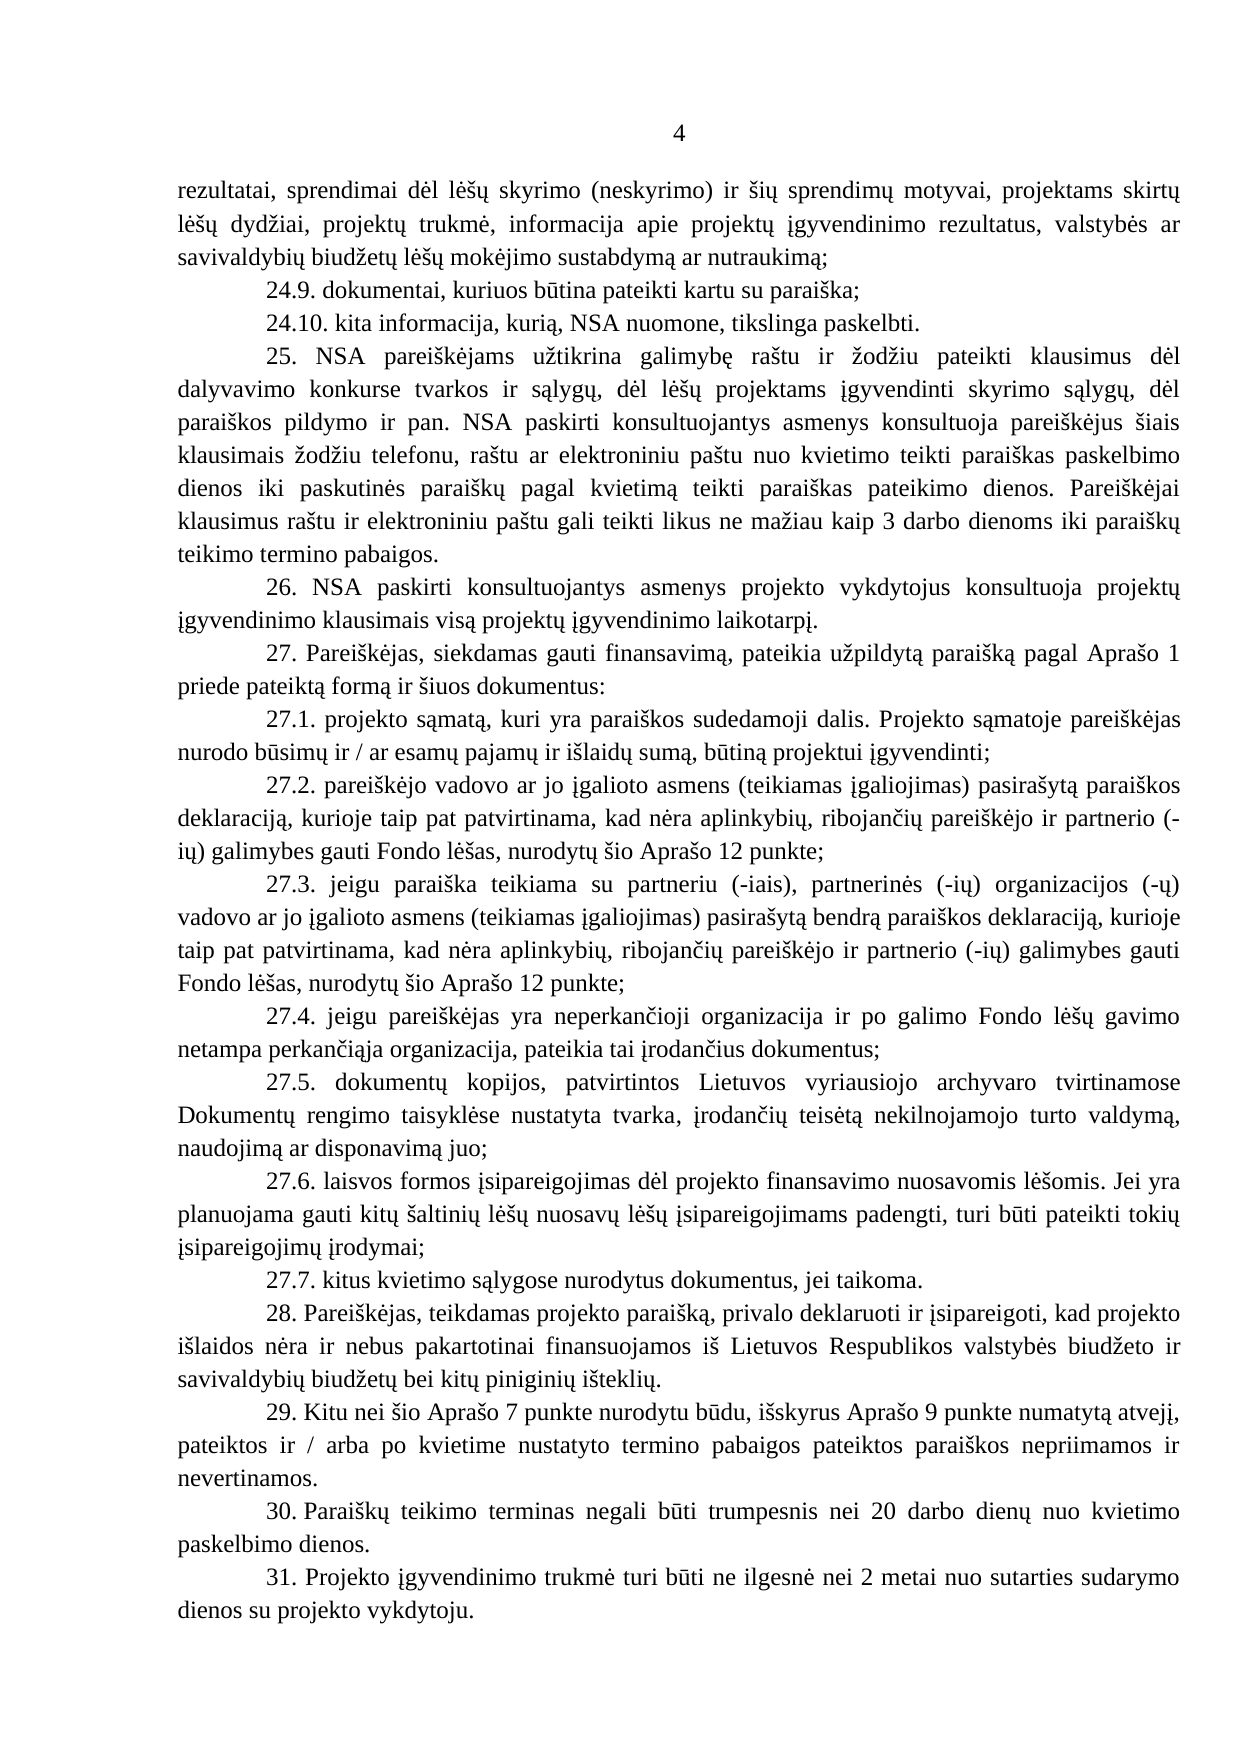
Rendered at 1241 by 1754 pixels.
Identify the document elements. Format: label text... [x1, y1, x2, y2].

text 29. Kitu nei šio Aprašo 7 punkte nurodytu būdu, išskyrus Aprašo 9 punkte numatytą atvejį, pateiktos ir / arba po kvietime nustatyto termino pabaigos pateiktos paraiškos nepriimamos ir nevertinamos. [177, 1397, 1181, 1492]
text 31. Projekto įgyvendinimo trukmė turi būti ne ilgesnė nei 2 metai nuo sutarties sudarymo dienos su projekto vykdytoju. [177, 1562, 1181, 1624]
text 30. Paraiškų teikimo terminas negali būti trumpesnis nei 20 darbo dienų nuo kvietimo paskelbimo dienos. [177, 1496, 1181, 1558]
text 27. Pareiškėjas, siekdamas gauti finansavimą, pateikia užpildytą paraišką pagal Aprašo 1 priede pateiktą formą ir šiuos dokumentus: [177, 638, 1181, 700]
text 27.3. jeigu paraiška teikiama su partneriu (-iais), partnerinės (-ių) organizacijos (-ų) vadovo ar jo įgalioto asmens (teikiamas įgaliojimas) pasirašytą bendrą paraiškos deklaraciją, kurioje taip pat patvirtinama, kad nėra aplinkybių, ribojančių pareiškėjo ir partnerio (-ių) galimybes gauti Fondo lėšas, nurodytų šio Aprašo 12 punkte; [177, 869, 1181, 997]
text 27.4. jeigu pareiškėjas yra neperkančioji organizacija ir po galimo Fondo lėšų gavimo netampa perkančiąja organizacija, pateikia tai įrodančius dokumentus; [177, 1001, 1181, 1063]
text 24.10. kita informacija, kurią, NSA nuomone, tikslinga paskelbti. [177, 308, 1181, 336]
text 24.9. dokumentai, kuriuos būtina pateikti kartu su paraiška; [177, 275, 1181, 303]
text 26. NSA paskirti konsultuojantys asmenys projekto vykdytojus konsultuoja projektų įgyvendinimo klausimais visą projektų įgyvendinimo laikotarpį. [177, 572, 1181, 634]
text rezultatai, sprendimai dėl lėšų skyrimo (neskyrimo) ir šių sprendimų motyvai, projektams skirtų lėšų dydžiai, projektų trukmė, informacija apie projektų įgyvendinimo rezultatus, valstybės ar savivaldybių biudžetų lėšų mokėjimo sustabdymą ar nutraukimą; [177, 176, 1181, 270]
text 27.5. dokumentų kopijos, patvirtintos Lietuvos vyriausiojo archyvaro tvirtinamose Dokumentų rengimo taisyklėse nustatyta tvarka, įrodančių teisėtą nekilnojamojo turto valdymą, naudojimą ar disponavimą juo; [177, 1067, 1181, 1162]
text 27.7. kitus kvietimo sąlygose nurodytus dokumentus, jei taikoma. [177, 1265, 1181, 1294]
text 28. Pareiškėjas, teikdamas projekto paraišką, privalo deklaruoti ir įsipareigoti, kad projekto išlaidos nėra ir nebus pakartotinai finansuojamos iš Lietuvos Respublikos valstybės biudžeto ir savivaldybių biudžetų bei kitų piniginių išteklių. [177, 1298, 1181, 1393]
text 27.2. pareiškėjo vadovo ar jo įgalioto asmens (teikiamas įgaliojimas) pasirašytą paraiškos deklaraciją, kurioje taip pat patvirtinama, kad nėra aplinkybių, ribojančių pareiškėjo ir partnerio (-ių) galimybes gauti Fondo lėšas, nurodytų šio Aprašo 12 punkte; [177, 770, 1181, 865]
text 27.1. projekto sąmatą, kuri yra paraiškos sudedamoji dalis. Projekto sąmatoje pareiškėjas nurodo būsimų ir / ar esamų pajamų ir išlaidų sumą, būtiną projektui įgyvendinti; [177, 704, 1181, 766]
text 25. NSA pareiškėjams užtikrina galimybę raštu ir žodžiu pateikti klausimus dėl dalyvavimo konkurse tvarkos ir sąlygų, dėl lėšų projektams įgyvendinti skyrimo sąlygų, dėl paraiškos pildymo ir pan. NSA paskirti konsultuojantys asmenys konsultuoja pareiškėjus šiais klausimais žodžiu telefonu, raštu ar elektroniniu paštu nuo kvietimo teikti paraiškas paskelbimo dienos iki paskutinės paraiškų pagal kvietimą teikti paraiškas pateikimo dienos. Pareiškėjai klausimus raštu ir elektroniniu paštu gali teikti likus ne mažiau kaip 3 darbo dienoms iki paraiškų teikimo termino pabaigos. [177, 341, 1181, 568]
text 27.6. laisvos formos įsipareigojimas dėl projekto finansavimo nuosavomis lėšomis. Jei yra planuojama gauti kitų šaltinių lėšų nuosavų lėšų įsipareigojimams padengti, turi būti pateikti tokių įsipareigojimų įrodymai; [177, 1166, 1181, 1261]
